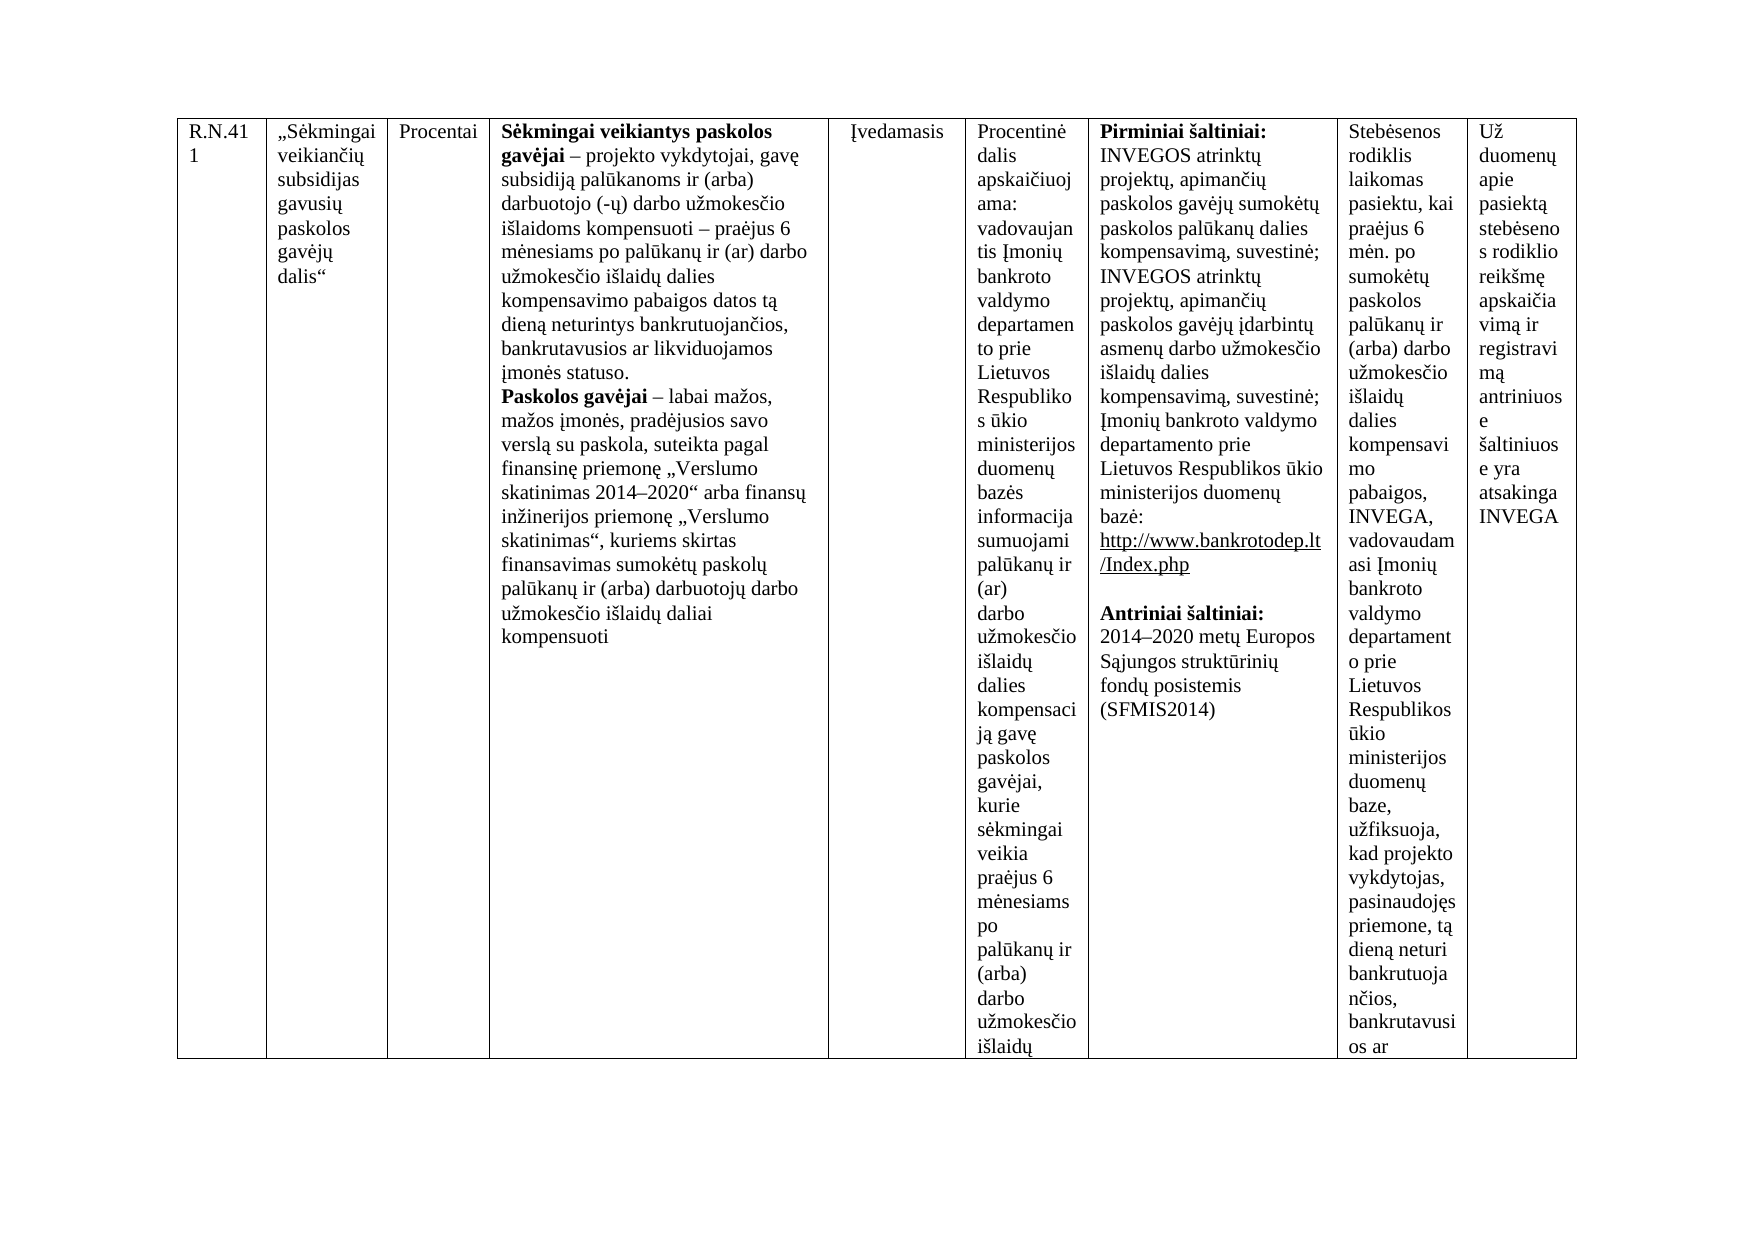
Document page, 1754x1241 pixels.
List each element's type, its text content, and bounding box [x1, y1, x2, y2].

table_cell Įvedamasis [829, 119, 965, 1058]
table_cell Pirminiai šaltiniai: INVEGOS atrinktų projektų, apimančių paskolos gavėjų sumokėtų paskolos palūkanų dalies kompensavimą, suvestinė; INVEGOS atrinktų projektų, apimančių paskolos gavėjų įdarbintų asmenų darbo užmokesčio išlaidų dalies kompensavimą, suvestinė; Įmonių bankroto valdymo departamento prie Lietuvos Respublikos ūkio ministerijos duomenų bazė: http://www.bankrotodep.lt/Index.php Antriniai šaltiniai: 2014–2020 metų Europos Sąjungos struktūrinių fondų posistemis (SFMIS2014) [1089, 119, 1337, 1058]
table_cell Stebėsenos rodiklis laikomas pasiektu, kai praėjus 6 mėn. po sumokėtų paskolos palūkanų ir (arba) darbo užmokesčio išlaidų dalies kompensavimo pabaigos, INVEGA, vadovaudamasi Įmonių bankroto valdymo departamento prie Lietuvos Respublikos ūkio ministerijos duomenų baze, užfiksuoja, kad projekto vykdytojas, pasinaudojęs priemone, tą dieną neturi bankrutuojančios, bankrutavusios ar [1338, 119, 1467, 1058]
table_cell Procentai [388, 119, 489, 1058]
table_cell Procentinė dalis apskaičiuojama: vadovaujantis Įmonių bankroto valdymo departamento prie Lietuvos Respublikos ūkio ministerijos duomenų bazės informacija sumuojami palūkanų ir (ar) darbo užmokesčio išlaidų dalies kompensaciją gavę paskolos gavėjai, kurie sėkmingai veikia praėjus 6 mėnesiams po palūkanų ir (arba) darbo užmokesčio išlaidų [966, 119, 1088, 1058]
table_cell Už duomenų apie pasiektą stebėsenos rodiklio reikšmę apskaičiavimą ir registravimą antriniuose šaltiniuose yra atsakinga INVEGA [1468, 119, 1576, 1058]
table_cell Sėkmingai veikiantys paskolos gavėjai – projekto vykdytojai, gavę subsidiją palūkanoms ir (arba) darbuotojo (-ų) darbo užmokesčio išlaidoms kompensuoti – praėjus 6 mėnesiams po palūkanų ir (ar) darbo užmokesčio išlaidų dalies kompensavimo pabaigos datos tą dieną neturintys bankrutuojančios, bankrutavusios ar likviduojamos įmonės statuso. Paskolos gavėjai – labai mažos, mažos įmonės, pradėjusios savo verslą su paskola, suteikta pagal finansinę priemonę „Verslumo skatinimas 2014–2020“ arba finansų inžinerijos priemonę „Verslumo skatinimas“, kuriems skirtas finansavimas sumokėtų paskolų palūkanų ir (arba) darbuotojų darbo užmokesčio išlaidų daliai kompensuoti [490, 119, 828, 1058]
table_cell „Sėkmingai veikiančių subsidijas gavusių paskolos gavėjų dalis“ [267, 119, 387, 1058]
table_cell R.N.411 [178, 119, 266, 1058]
